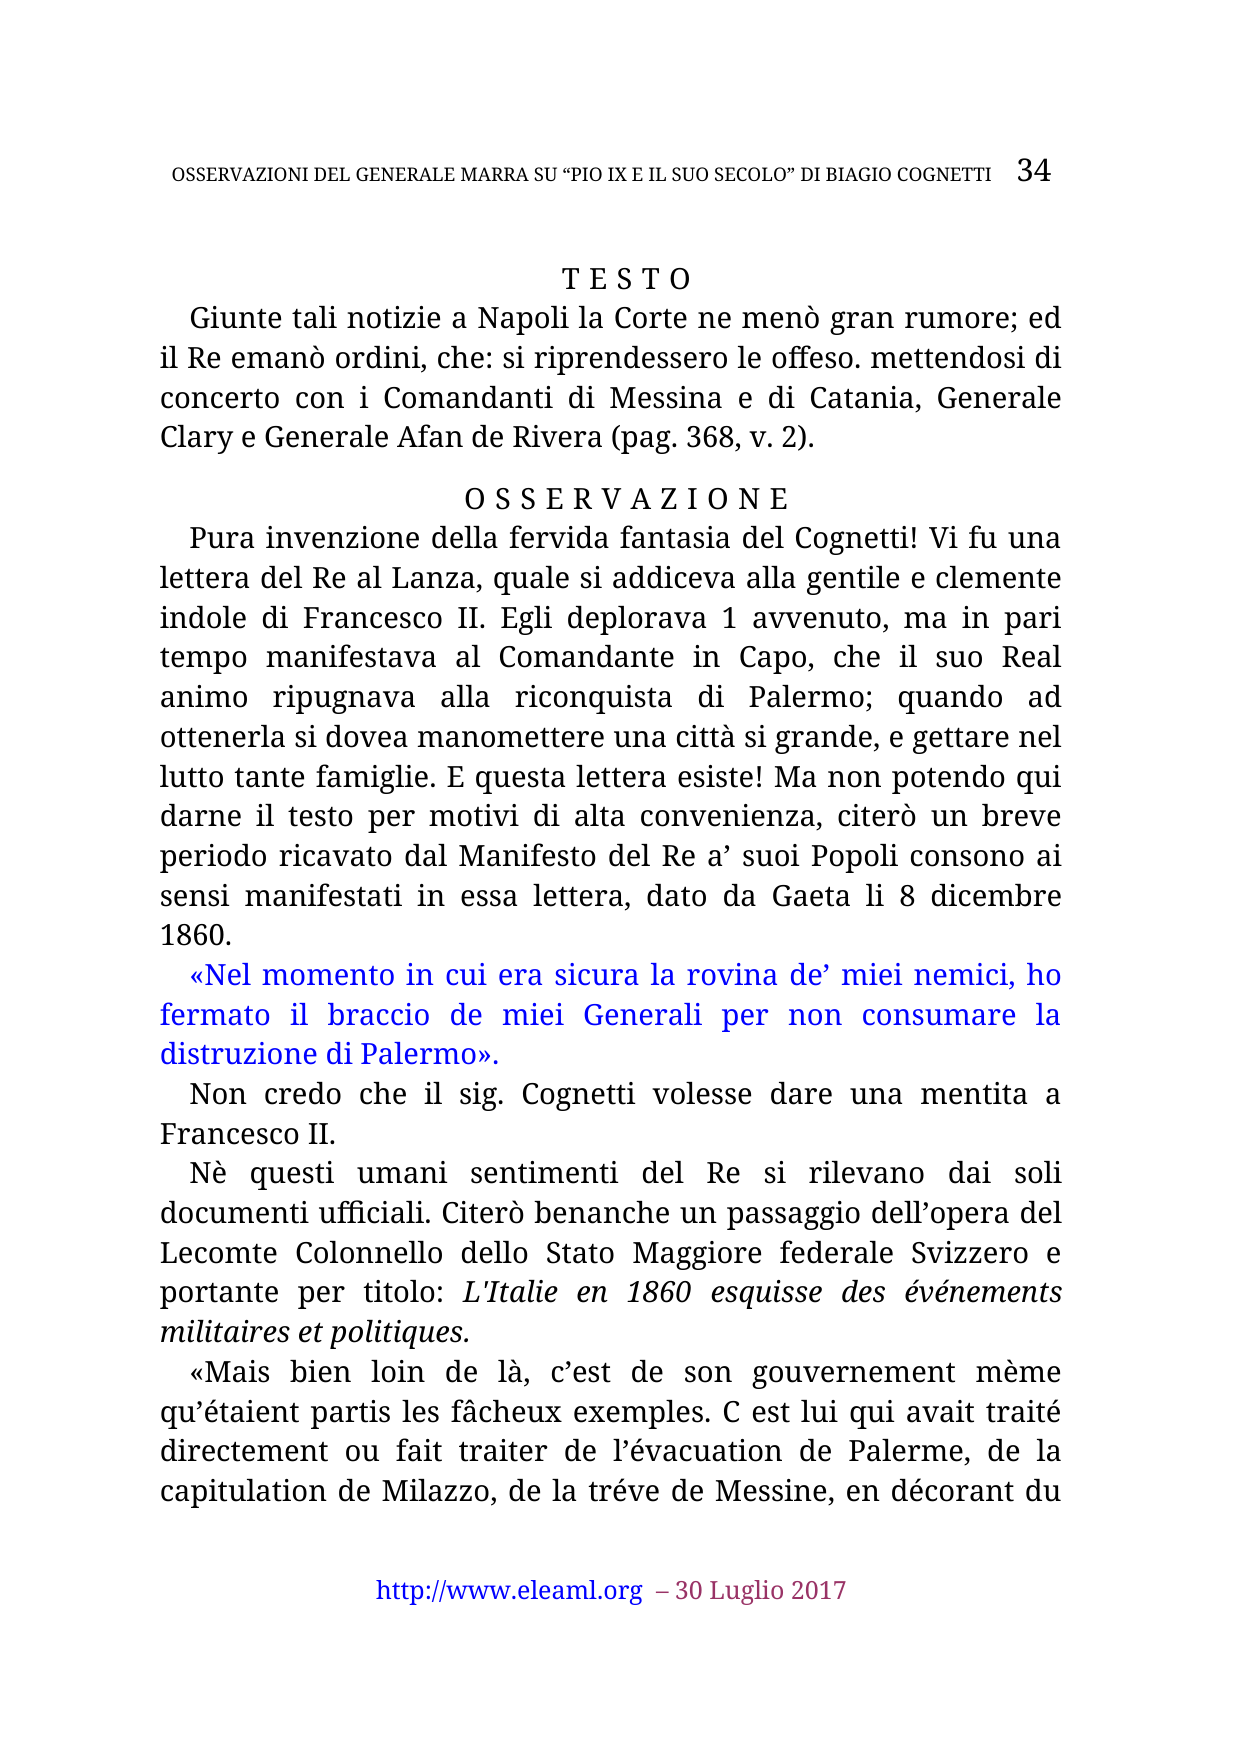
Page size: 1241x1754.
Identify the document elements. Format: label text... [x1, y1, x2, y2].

text «Mais bien loin de là, c’est de son gouvernement mème qu’étaient partis les fâcheux exemples. C est lui qui avait traité directement ou fait traiter de l’évacuation de Palerme, de la capitulation de Milazzo, de la tréve de Messine, en décorant du [159, 1351, 1063, 1510]
text Non credo che il sig. Cognetti volesse dare una mentita a Francesco II. [159, 1073, 1063, 1153]
text Giunte tali notizie a Napoli la Corte ne menò gran rumore; ed il Re emanò ordini, che: si riprendessero le offeso. mettendosi di concerto con i Comandanti di Messina e di Catania, Generale Clary e Generale Afan de Rivera (pag. 368, v. 2). [159, 298, 1063, 456]
text Pura invenzione della fervida fantasia del Cognetti! Vi fu una lettera del Re al Lanza, quale si addiceva alla gentile e clemente indole di Francesco II. Egli deplorava 1 avvenuto, ma in pari tempo manifestava al Comandante in Capo, che il suo Real animo ripugnava alla riconquista di Palermo; quando ad ottenerla si dovea manomettere una città si grande, e gettare nel lutto tante famiglie. E questa lettera esiste! Ma non potendo qui darne il testo per motivi di alta convenienza, citerò un breve periodo ricavato dal Manifesto del Re a’ suoi Popoli consono ai sensi manifestati in essa lettera, dato da Gaeta li 8 dicembre 1860. [159, 518, 1063, 954]
text Nè questi umani sentimenti del Re si rilevano dai soli documenti ufficiali. Citerò benanche un passaggio dell’opera del Lecomte Colonnello dello Stato Maggiore federale Svizzero e portante per titolo: L'Italie en 1860 esquisse des événements militaires et politiques. [159, 1153, 1063, 1351]
text «Nel momento in cui era sicura la rovina de’ miei nemici, ho fermato il braccio de miei Generali per non consumare la distruzione di Palermo». [159, 954, 1063, 1073]
text OSSERVAZIONE [159, 478, 1063, 518]
text TESTO [159, 258, 1063, 298]
